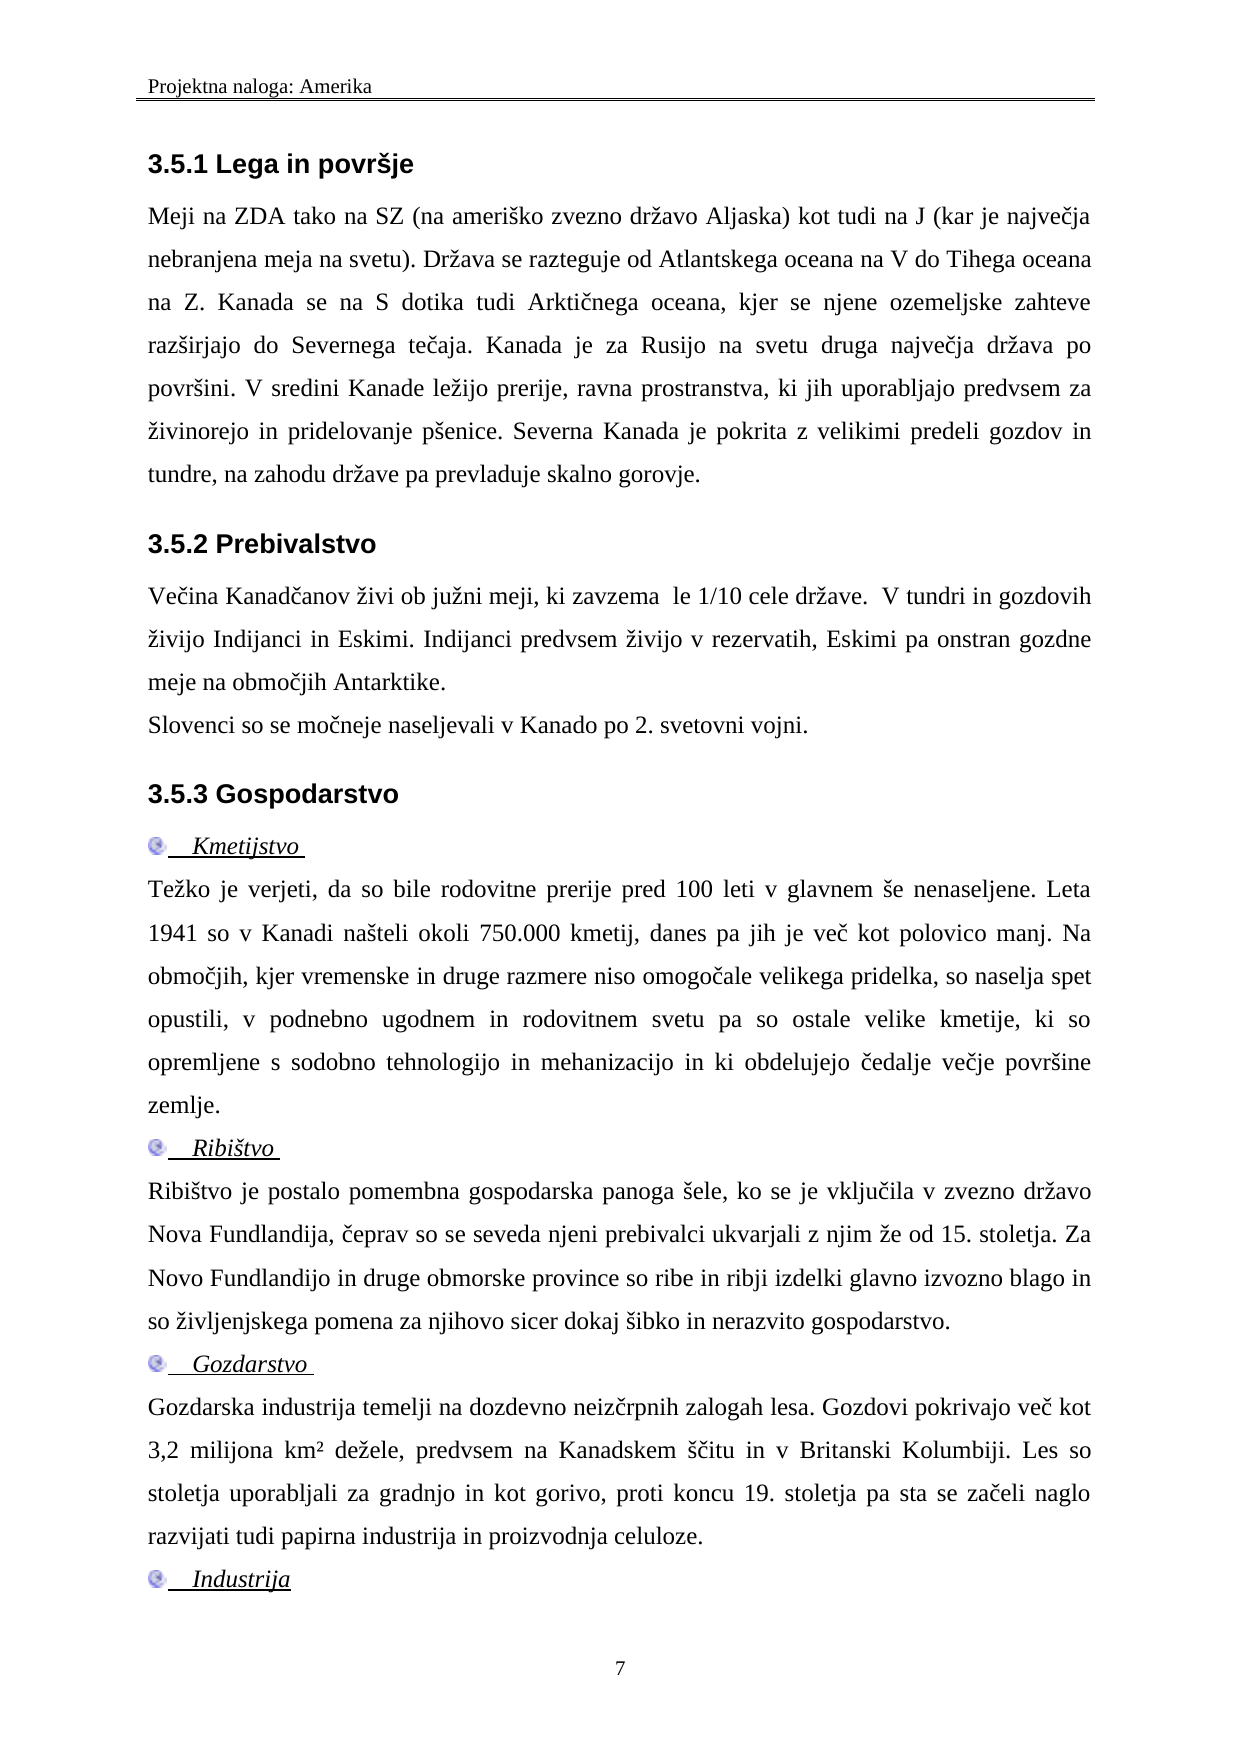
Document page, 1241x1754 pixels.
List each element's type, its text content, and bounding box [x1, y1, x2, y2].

text Slovenci so se močneje naseljevali v Kanado po 2. svetovni vojni. [148, 710, 1092, 739]
subtitle 3.5.1 Lega in površje [148, 148, 1092, 179]
picture [148, 1139, 167, 1156]
text Ribištvo je postalo pomembna gospodarska panoga šele, ko se je vključila v zvezno državo Nova Fundlandija, čeprav so se seveda njeni prebivalci ukvarjali z njim že od 15. stoletja. Za Novo Fundlandijo in druge obmorske province so ribe in ribji izdelki glavno izvozno blago in so življenjskega pomena za njihovo sicer dokaj šibko in nerazvito gospodarstvo. [148, 1176, 1092, 1334]
subtitle 3.5.3 Gospodarstvo [148, 778, 1092, 809]
subtitle 3.5.2 Prebivalstvo [148, 528, 1092, 559]
list Industrija [148, 1564, 1092, 1593]
text Gozdarska industrija temelji na dozdevno neizčrpnih zalogah lesa. Gozdovi pokrivajo več kot 3,2 milijona km² dežele, predvsem na Kanadskem ščitu in v Britanski Kolumbiji. Les so stoletja uporabljali za gradnjo in kot gorivo, proti koncu 19. stoletja pa sta se začeli naglo razvijati tudi papirna industrija in proizvodnja celuloze. [148, 1392, 1092, 1550]
text Težko je verjeti, da so bile rodovitne prerije pred 100 leti v glavnem še nenaseljene. Leta 1941 so v Kanadi našteli okoli 750.000 kmetij, danes pa jih je več kot polovico manj. Na območjih, kjer vremenske in druge razmere niso omogočale velikega pridelka, so naselja spet opustili, v podnebno ugodnem in rodovitnem svetu pa so ostale velike kmetije, ki so opremljene s sodobno tehnologijo in mehanizacijo in ki obdelujejo čedalje večje površine zemlje. [148, 874, 1092, 1119]
list Kmetijstvo [148, 831, 1092, 860]
text Meji na ZDA tako na SZ (na ameriško zvezno državo Aljaska) kot tudi na J (kar je največja nebranjena meja na svetu). Država se razteguje od Atlantskega oceana na V do Tihega oceana na Z. Kanada se na S dotika tudi Arktičnega oceana, kjer se njene ozemeljske zahteve razširjajo do Severnega tečaja. Kanada je za Rusijo na svetu druga največja država po površini. V sredini Kanade ležijo prerije, ravna prostranstva, ki jih uporabljajo predvsem za živinorejo in pridelovanje pšenice. Severna Kanada je pokrita z velikimi predeli gozdov in tundre, na zahodu države pa prevladuje skalno gorovje. [148, 201, 1092, 488]
list Gozdarstvo [148, 1349, 1092, 1378]
picture [148, 1355, 167, 1372]
picture [148, 837, 167, 855]
picture [148, 1570, 167, 1588]
list Ribištvo [148, 1133, 1092, 1162]
text Večina Kanadčanov živi ob južni meji, ki zavzema le 1/10 cele države. V tundri in gozdovih živijo Indijanci in Eskimi. Indijanci predvsem živijo v rezervatih, Eskimi pa onstran gozdne meje na območjih Antarktike. [148, 581, 1092, 696]
